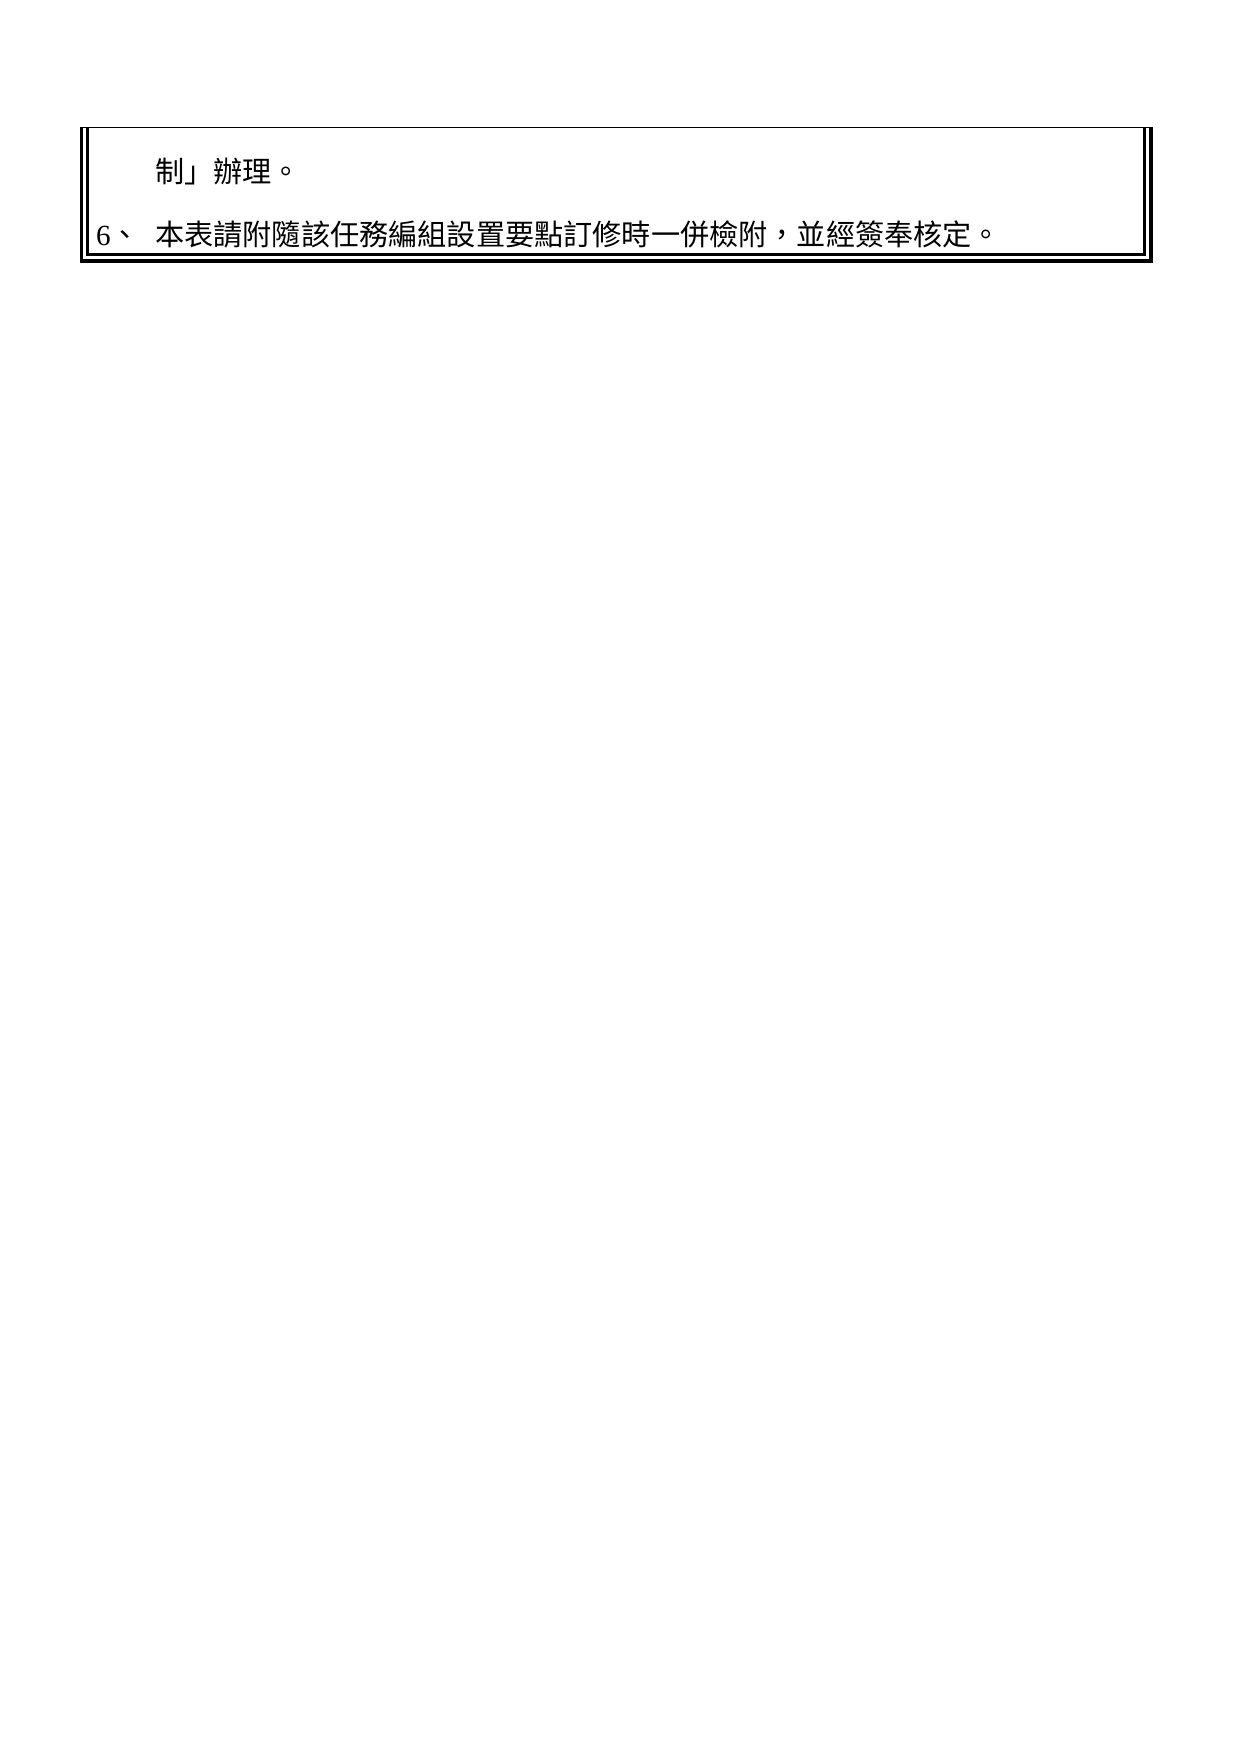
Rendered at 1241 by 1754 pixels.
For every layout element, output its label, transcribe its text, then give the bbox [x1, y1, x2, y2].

table_cell 填表說明 任務編組屬性定義： 提供意見諮詢：會議相關決議僅供機關形成政策之參考。 政策或計畫審議：會議屬政策或計畫審議，且依會議所依循之法令，會議決議（或委員之意見）對於政策有一定之拘束力（例如：文資、都審等府級任務編組）。 本欄選項所稱「高度個人隱私或營業秘密」，係指不公開所欲保護之個人隱私或營業秘密顯著高於公開所欲增進之公共利益。 任務編組屬性為「政策或計畫審議」，會議過程應「錄音」，至錄音電子檔是否公開於網站上，或僅供依規定申請使用，得由機關依據實際情況決定。 其他形式開放會議過程，例如：文播、媒體採訪、媒體直播等。 本表應由機關首長親自核定，且送本府研究發展考核委員會備查。表件項目內容如需調整變更，應依循「臺北市政府府級任務編組公開透明屬性調整機制」辦理。 本表請附隨該任務編組設置要點訂修時一併檢附，並經簽奉核定。 [89, 128, 1143, 253]
